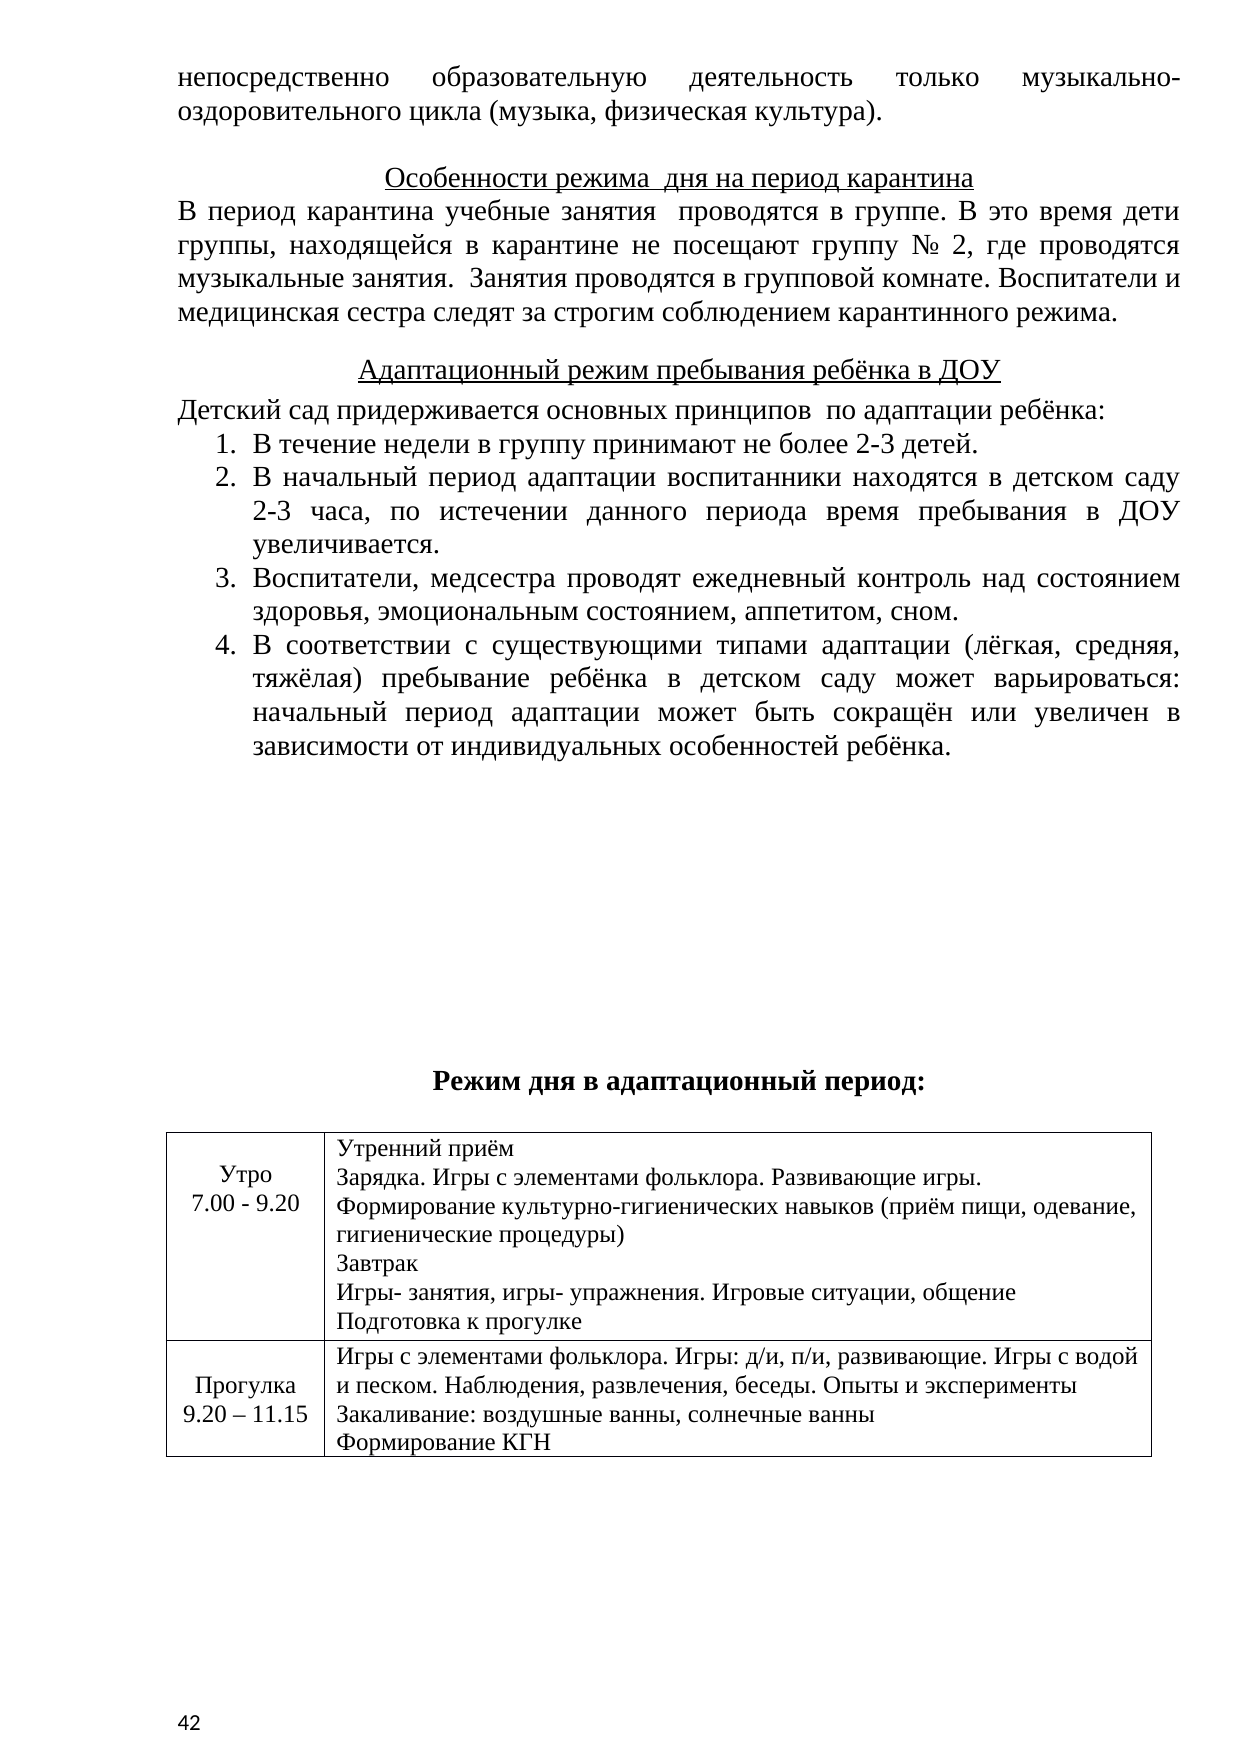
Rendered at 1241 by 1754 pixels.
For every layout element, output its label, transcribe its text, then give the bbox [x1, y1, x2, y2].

subtitle Адаптационный режим пребывания ребёнка в ДОУ [177, 352, 1181, 386]
list В соответствии с существующими типами адаптации (лёгкая, средняя, тяжёлая) пребывание ребёнка в детском саду может варьироваться: начальный период адаптации может быть сокращён или увеличен в зависимости от индивидуальных особенностей ребёнка. [215, 627, 1181, 761]
list В течение недели в группу принимают не более 2-3 детей. [215, 426, 1181, 459]
list Воспитатели, медсестра проводят ежедневный контроль над состоянием здоровья, эмоциональным состоянием, аппетитом, сном. [215, 560, 1181, 627]
text В период карантина учебные занятия проводятся в группе. В это время дети группы, находящейся в карантине не посещают группу № 2, где проводятся музыкальные занятия. Занятия проводятся в групповой комнате. Воспитатели и медицинская сестра следят за строгим соблюдением карантинного режима. [177, 193, 1181, 327]
table_cell Игры с элементами фольклора. Игры: д/и, п/и, развивающие. Игры с водой и песком. Наблюдения, развлечения, беседы. Опыты и эксперименты Закаливание: воздушные ванны, солнечные ванны Формирование КГН [325, 1341, 1151, 1456]
text Детский сад придерживается основных принципов по адаптации ребёнка: [177, 392, 1181, 426]
table_header Утренний приём Зарядка. Игры с элементами фольклора. Развивающие игры. Формирование культурно-гигиенических навыков (приём пищи, одевание, гигиенические процедуры) Завтрак Игры- занятия, игры- упражнения. Игровые ситуации, общение Подготовка к прогулке [325, 1133, 1151, 1340]
list В начальный период адаптации воспитанники находятся в детском саду 2-3 часа, по истечении данного периода время пребывания в ДОУ увеличивается. [215, 459, 1181, 560]
text Режим дня в адаптационный период: [177, 1063, 1181, 1097]
table_header Утро 7.00 - 9.20 [167, 1133, 324, 1340]
text непосредственно образовательную деятельность только музыкально-оздоровительного цикла (музыка, физическая культура). [177, 59, 1181, 126]
text Особенности режима дня на период карантина [177, 160, 1181, 193]
table_cell Прогулка 9.20 – 11.15 [167, 1341, 324, 1456]
